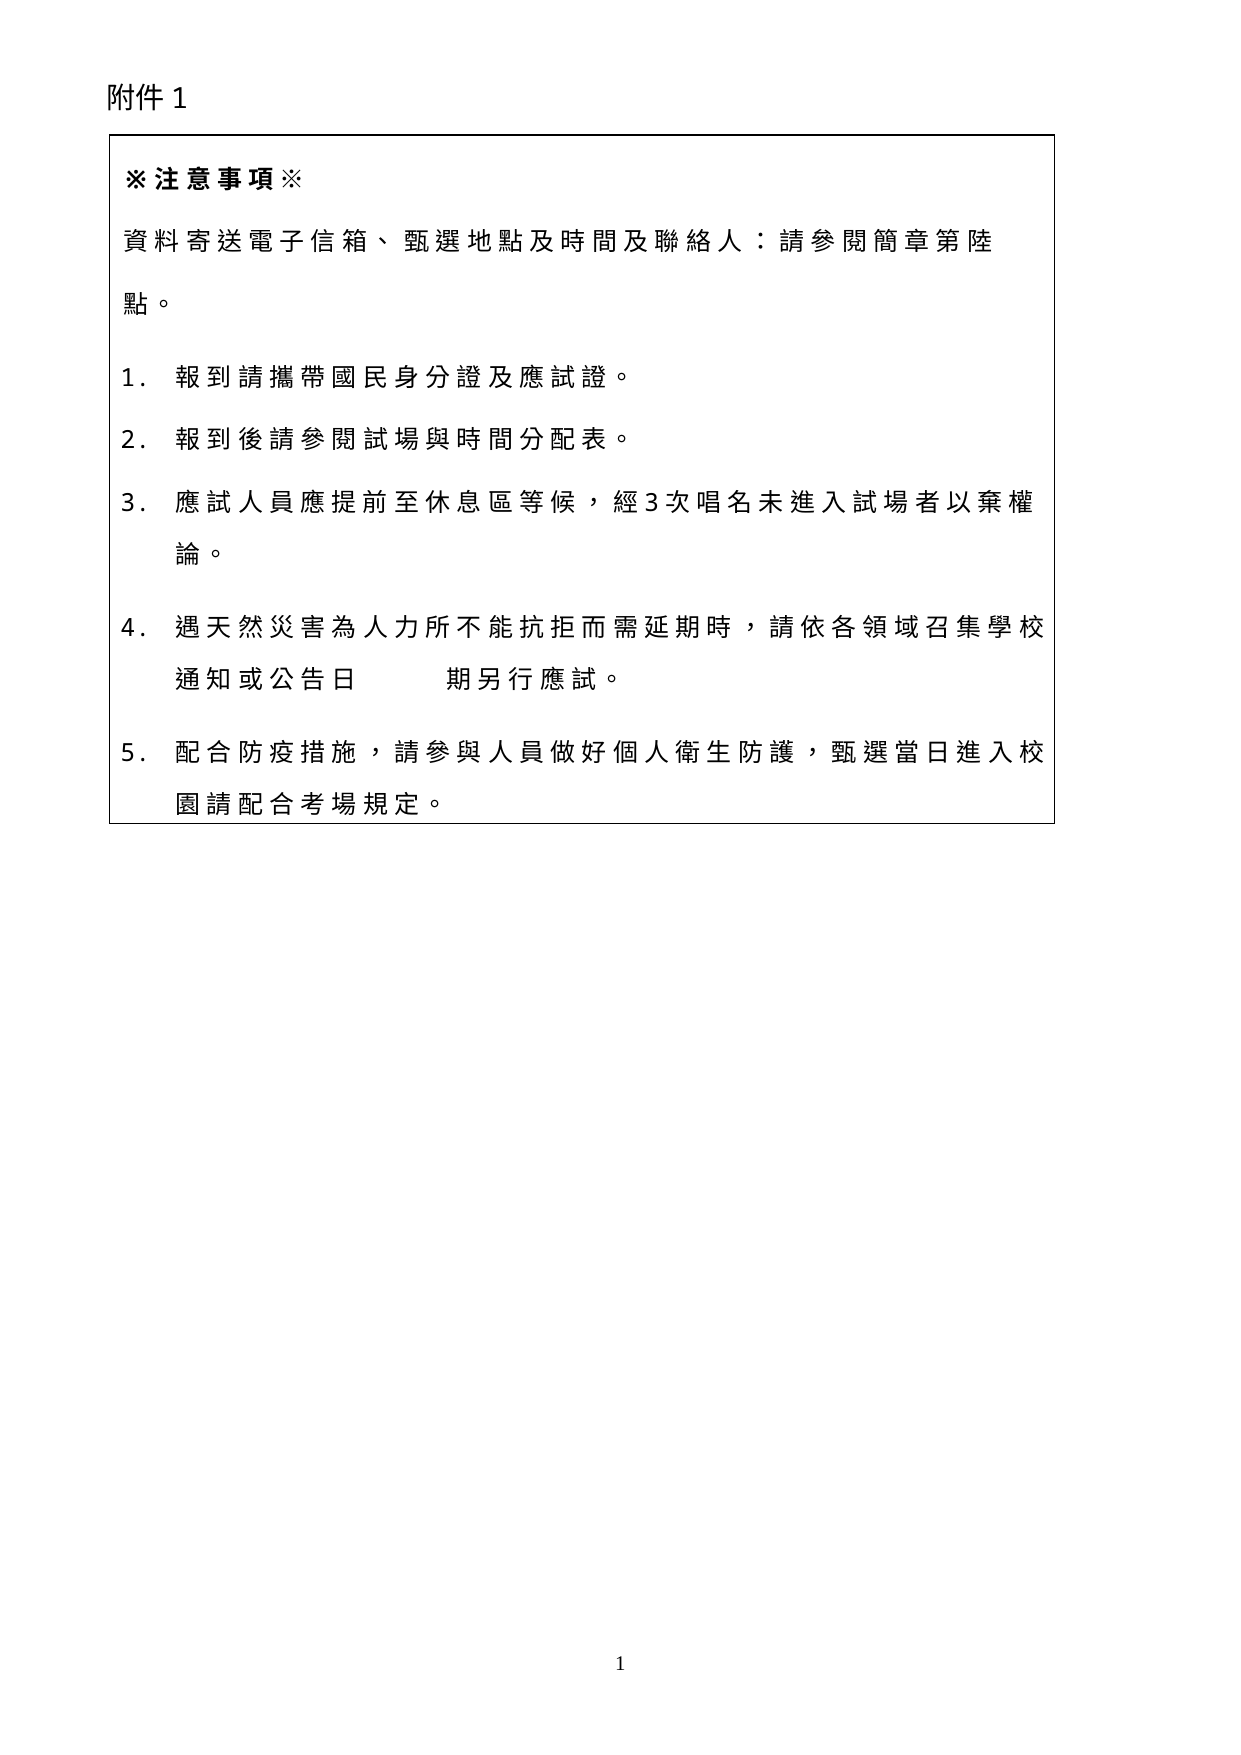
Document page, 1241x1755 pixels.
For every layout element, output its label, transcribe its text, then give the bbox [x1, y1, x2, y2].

table_cell ※注意事項※ 資料寄送電子信箱、甄選地點及時間及聯絡人：請參閱簡章第陸點。 報到請攜帶國民身分證及應試證。 報到後請參閱試場與時間分配表。 應試人員應提前至休息區等候，經3次唱名未進入試場者以棄權論。 遇天然災害為人力所不能抗拒而需延期時，請依各領域召集學校通知或公告日 期另行應試。 配合防疫措施，請參與人員做好個人衛生防護，甄選當日進入校園請配合考場規定。 [110, 136, 1054, 823]
